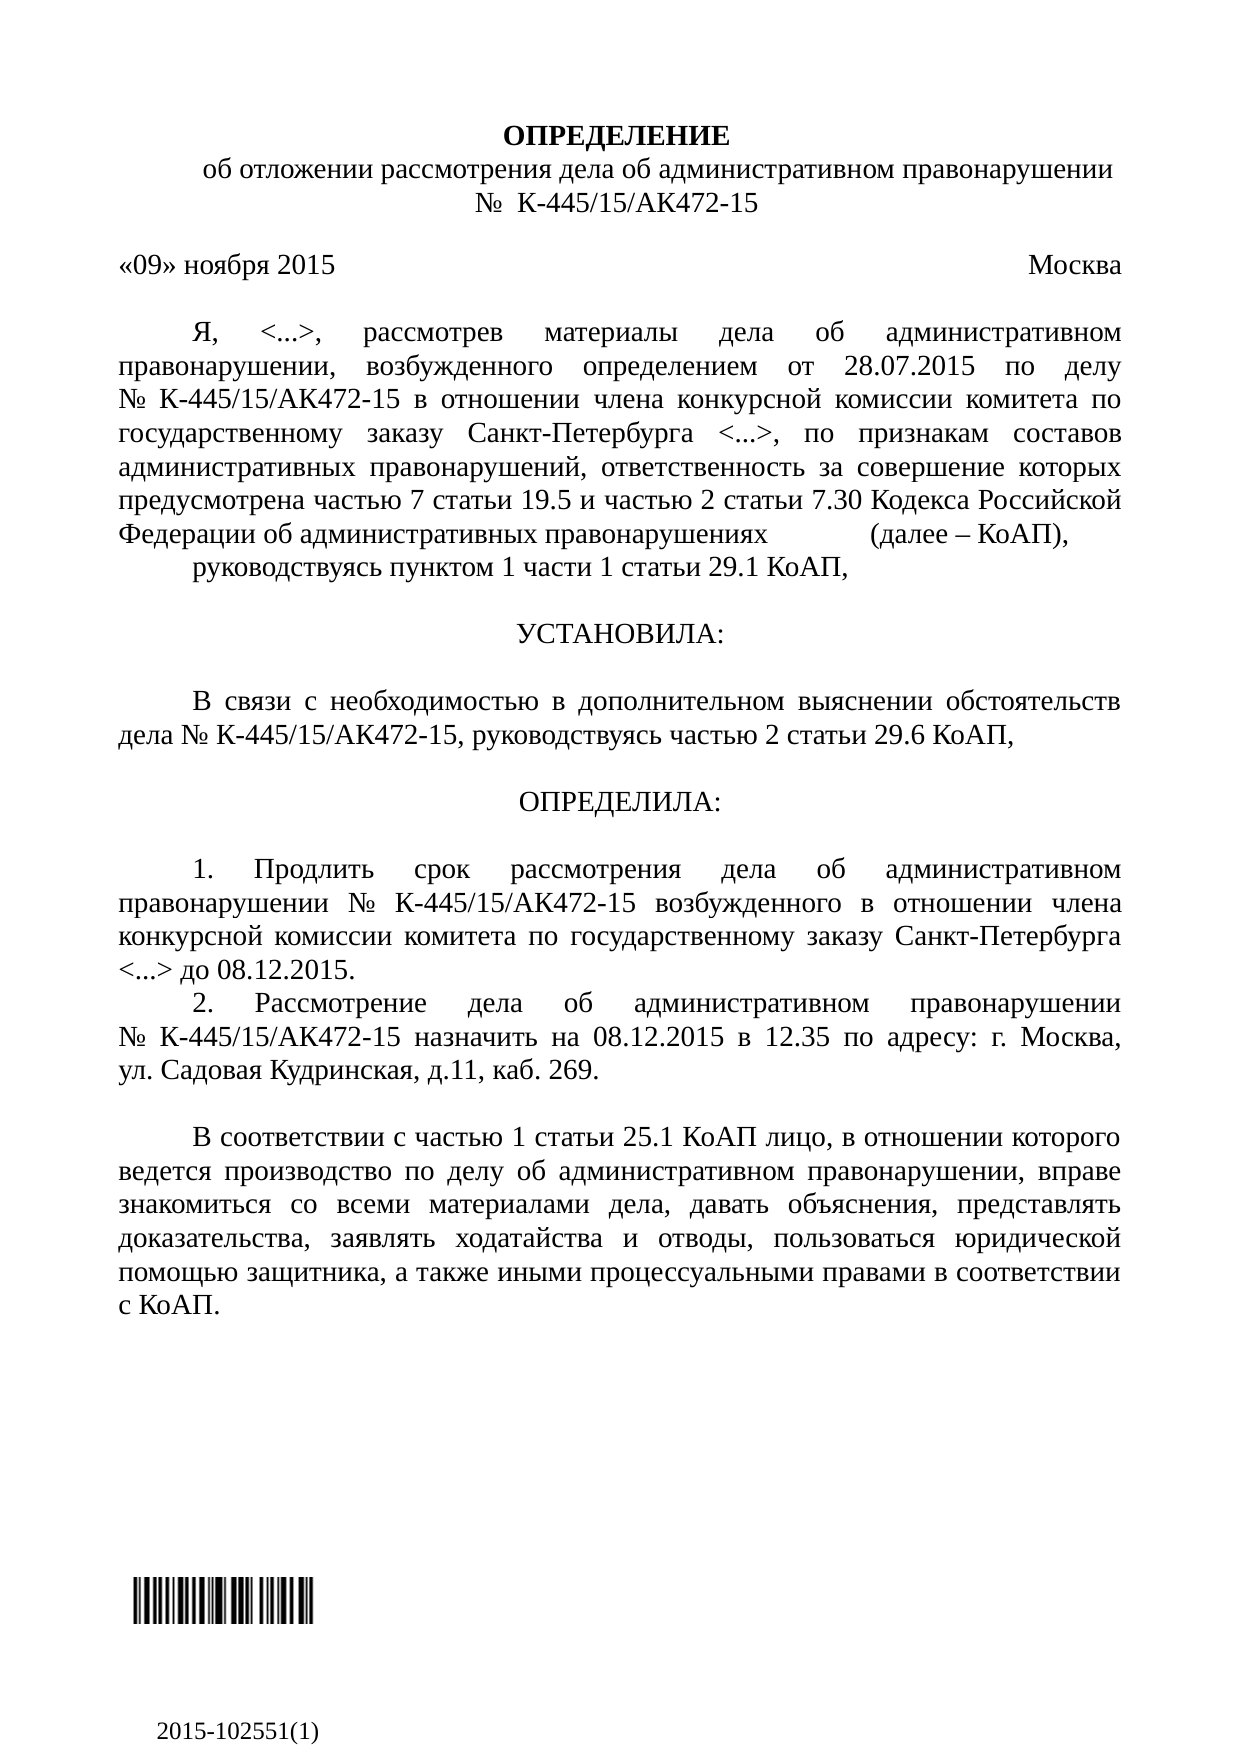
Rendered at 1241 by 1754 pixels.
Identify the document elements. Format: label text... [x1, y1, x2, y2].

text руководствуясь пунктом 1 части 1 статьи 29.1 КоАП, [118, 549, 1122, 583]
text В соответствии с частью 1 статьи 25.1 КоАП лицо, в отношении которого ведется производство по делу об административном правонарушении, вправе знакомиться со всеми материалами дела, давать объяснения, представлять доказательства, заявлять ходатайства и отводы, пользоваться юридической помощью защитника, а также иными процессуальными правами в соответствии с КоАП. [118, 1119, 1122, 1321]
picture [118, 1577, 331, 1624]
text ОПРЕДЕЛИЛА: [118, 784, 1122, 818]
text об отложении рассмотрения дела об административном правонарушении № К-445/15/АК472-15 [118, 152, 1122, 219]
text «09» ноября 2015 Москва [118, 247, 1122, 281]
text 2. Рассмотрение дела об административном правонарушении № К-445/15/АК472-15 назначить на 08.12.2015 в 12.35 по адресу: г. Москва, ул. Садовая Кудринская, д.11, каб. 269. [118, 985, 1122, 1086]
text УСТАНОВИЛА: [118, 616, 1122, 650]
text В связи с необходимостью в дополнительном выяснении обстоятельств дела № К-445/15/АК472-15, руководствуясь частью 2 статьи 29.6 КоАП, [118, 683, 1122, 751]
text Я, <...>, рассмотрев материалы дела об административном правонарушении, возбужденного определением от 28.07.2015 по делу № К-445/15/АК472-15 в отношении члена конкурсной комиссии комитета по государственному заказу Санкт-Петербурга <...>, по признакам составов административных правонарушений, ответственность за совершение которых предусмотрена частью 7 статьи 19.5 и частью 2 статьи 7.30 Кодекса Российской Федерации об административных правонарушениях (далее – КоАП), [118, 314, 1122, 549]
text ОПРЕДЕЛЕНИЕ [118, 118, 1122, 152]
text 1. Продлить срок рассмотрения дела об административном правонарушении № К-445/15/АК472-15 возбужденного в отношении члена конкурсной комиссии комитета по государственному заказу Санкт-Петербурга <...> до 08.12.2015. [118, 851, 1122, 985]
